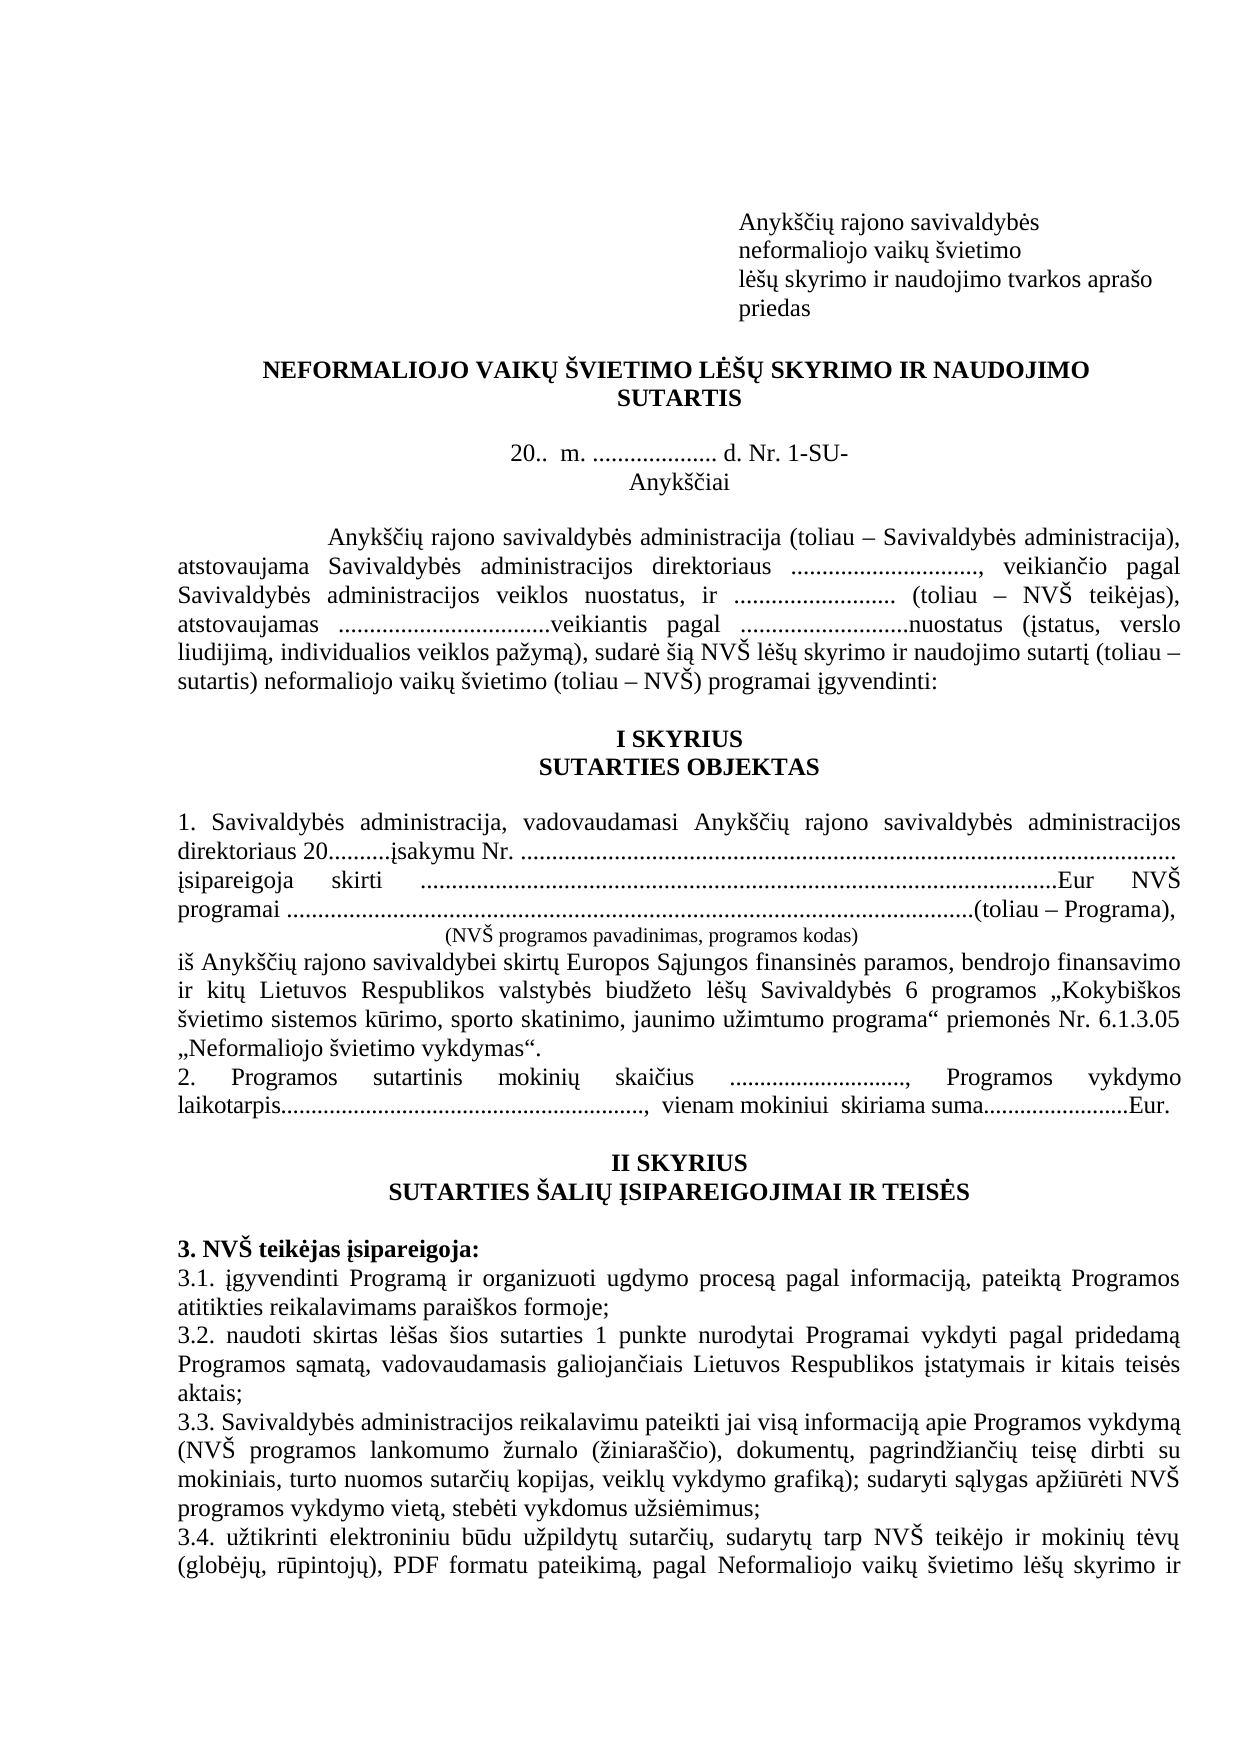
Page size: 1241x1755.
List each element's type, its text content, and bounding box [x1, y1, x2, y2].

text Anykščiai [177, 467, 1181, 496]
text (NVŠ programos pavadinimas, programos kodas) [177, 922, 1181, 947]
text neformaliojo vaikų švietimo [738, 235, 1181, 264]
text 3. NVŠ teikėjas įsipareigoja: [177, 1234, 1181, 1263]
text 3.4. užtikrinti elektroniniu būdu užpildytų sutarčių, sudarytų tarp NVŠ teikėjo ir mokinių tėvų (globėjų, rūpintojų), PDF formatu pateikimą, pagal Neformaliojo vaikų švietimo lėšų skyrimo ir [177, 1522, 1181, 1579]
text SUTARTIES ŠALIŲ ĮSIPAREIGOJIMAI IR TEISĖS [177, 1177, 1181, 1205]
text SUTARTIS [177, 383, 1181, 412]
text SUTARTIES OBJEKTAS [177, 752, 1181, 781]
text iš Anykščių rajono savivaldybei skirtų Europos Sąjungos finansinės paramos, bendrojo finansavimo ir kitų Lietuvos Respublikos valstybės biudžeto lėšų Savivaldybės 6 programos „Kokybiškos švietimo sistemos kūrimo, sporto skatinimo, jaunimo užimtumo programa“ priemonės Nr. 6.1.3.05 „Neformaliojo švietimo vykdymas“. [177, 947, 1181, 1062]
text Anykščių rajono savivaldybės [738, 207, 1181, 235]
text 3.1. įgyvendinti Programą ir organizuoti ugdymo procesą pagal informaciją, pateiktą Programos atitikties reikalavimams paraiškos formoje; [177, 1263, 1181, 1320]
text Anykščių rajono savivaldybės administracija (toliau – Savivaldybės administracija), atstovaujama Savivaldybės administracijos direktoriaus .............................., veikiančio pagal Savivaldybės administracijos veiklos nuostatus, ir .......................... (toliau – NVŠ teikėjas), atstovaujamas ..................................veikiantis pagal ...........................nuostatus (įstatus, verslo liudijimą, individualios veiklos pažymą), sudarė šią NVŠ lėšų skyrimo ir naudojimo sutartį (toliau – sutartis) neformaliojo vaikų švietimo (toliau – NVŠ) programai įgyvendinti: [177, 522, 1181, 695]
text NEFORMALIOJO VAIKŲ ŠVIETIMO LĖŠŲ SKYRIMO IR NAUDOJIMO [177, 355, 1181, 383]
text priedas [738, 293, 1181, 322]
text 2. Programos sutartinis mokinių skaičius ............................., Programos vykdymo laikotarpis............................................................, vienam mokiniui skiriama suma........................Eur. [177, 1062, 1181, 1119]
text I SKYRIUS [177, 724, 1181, 752]
text įsipareigoja skirti ......................................................................................................Eur NVŠ programai ..............................................................................................................(toliau – Programa), [177, 865, 1181, 922]
text lėšų skyrimo ir naudojimo tvarkos aprašo [738, 264, 1181, 293]
text 1. Savivaldybės administracija, vadovaudamasi Anykščių rajono savivaldybės administracijos direktoriaus 20..........įsakymu Nr. ......................................................................................................... [177, 807, 1181, 865]
text II SKYRIUS [177, 1148, 1181, 1177]
text 3.3. Savivaldybės administracijos reikalavimu pateikti jai visą informaciją apie Programos vykdymą (NVŠ programos lankomumo žurnalo (žiniaraščio), dokumentų, pagrindžiančių teisę dirbti su mokiniais, turto nuomos sutarčių kopijas, veiklų vykdymo grafiką); sudaryti sąlygas apžiūrėti NVŠ programos vykdymo vietą, stebėti vykdomus užsiėmimus; [177, 1407, 1181, 1522]
text 20.. m. .................... d. Nr. 1-SU- [177, 438, 1181, 467]
text 3.2. naudoti skirtas lėšas šios sutarties 1 punkte nurodytai Programai vykdyti pagal pridedamą Programos sąmatą, vadovaudamasis galiojančiais Lietuvos Respublikos įstatymais ir kitais teisės aktais; [177, 1320, 1181, 1407]
